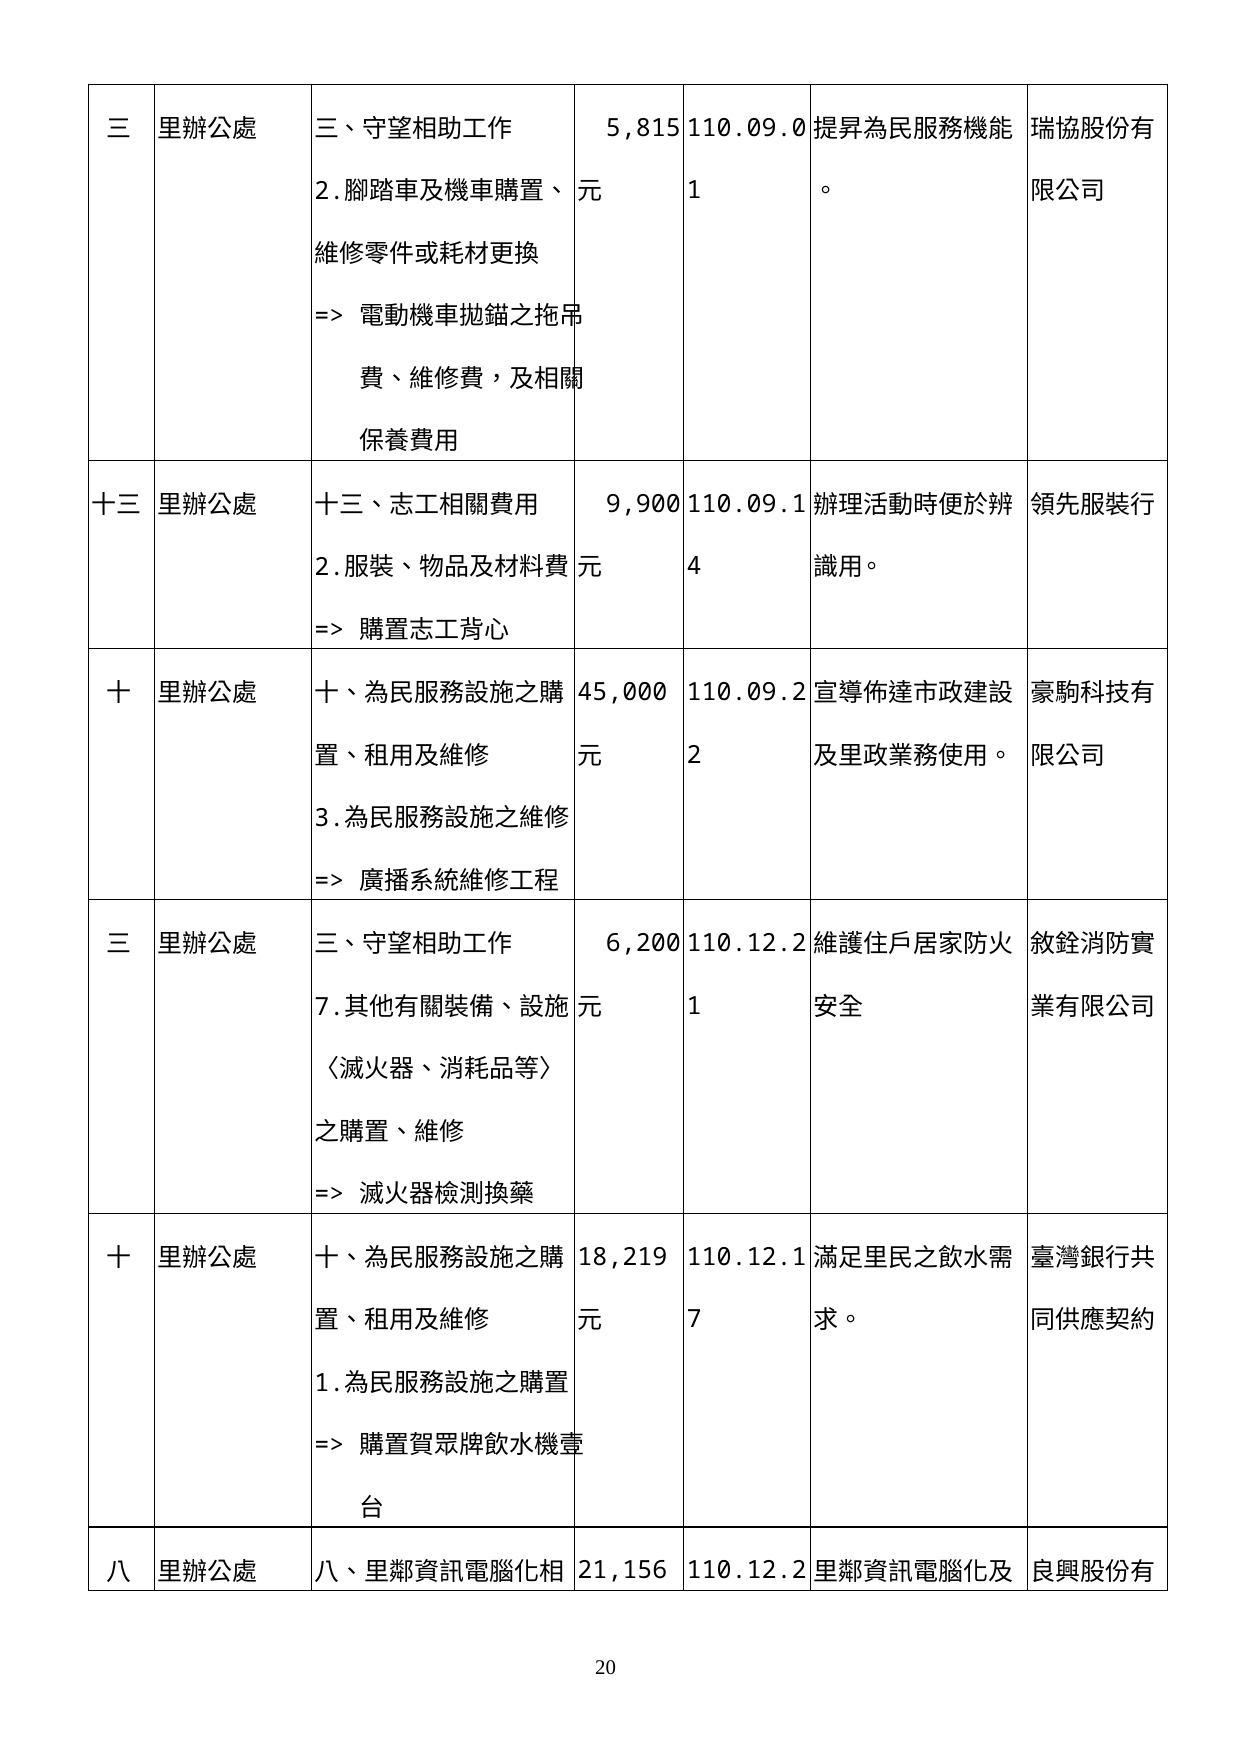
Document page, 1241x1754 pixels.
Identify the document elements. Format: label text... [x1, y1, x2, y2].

table_cell 豪駒科技有限公司 [1028, 649, 1167, 899]
table_cell 十、為民服務設施之購 置、租用及維修 1.為民服務設施之購置 => 購置賀眾牌飲水機壹 台 [312, 1214, 574, 1526]
table_cell 滿足里民之飲水需 求。 [811, 1214, 1027, 1526]
table_cell 宣導佈達市政建設 及里政業務使用。 [811, 649, 1027, 899]
table_cell 里辦公處 [155, 85, 311, 460]
table_cell 18,219元 [575, 1214, 683, 1526]
table_cell 十、為民服務設施之購 置、租用及維修 3.為民服務設施之維修 => 廣播系統維修工程 [312, 649, 574, 899]
table_cell 三、守望相助工作 2.腳踏車及機車購置、 維修零件或耗材更換 => 電動機車拋錨之拖吊 費、維修費，及相關 保養費用 [312, 85, 574, 460]
table_cell 里辦公處 [155, 1214, 311, 1526]
table_cell 9,900元 [575, 461, 683, 648]
table_cell 三 [89, 85, 154, 460]
table_cell 110.09.14 [684, 461, 810, 648]
table_cell 5,815元 [575, 85, 683, 460]
table_cell 110.09.22 [684, 649, 810, 899]
table_cell 110.12.17 [684, 1214, 810, 1526]
table_cell 110.09.01 [684, 85, 810, 460]
table_cell 十三 [89, 461, 154, 648]
table_cell 八、里鄰資訊電腦化相 關設備之設置、升級、 維修零件耗材及電腦網 路月租費等 1.里鄰資訊電腦化相關 設備之設置 => 購置桌上型組裝電腦 壹台 [312, 1528, 574, 1590]
table_cell 良興股份有 [1028, 1528, 1167, 1590]
table_cell 提昇為民服務機能 。 [811, 85, 1027, 460]
table_cell 110.12.21 [684, 900, 810, 1213]
table_cell 45,000元 [575, 649, 683, 899]
table_cell 三 [89, 900, 154, 1213]
table_cell 里鄰資訊電腦化及 [811, 1528, 1027, 1590]
table_cell 十 [89, 1214, 154, 1526]
table_cell 辦理活動時便於辨 識用。 [811, 461, 1027, 648]
table_cell 21,156元 [575, 1528, 683, 1590]
table_cell 十三、志工相關費用 2.服裝、物品及材料費 => 購置志工背心 [312, 461, 574, 648]
table_cell 里辦公處 [155, 461, 311, 648]
table_cell 臺灣銀行共 同供應契約 [1028, 1214, 1167, 1526]
table_cell 領先服裝行 [1028, 461, 1167, 648]
table_cell 里辦公處 [155, 1528, 311, 1590]
table_cell 三、守望相助工作 7.其他有關裝備、設施 〈滅火器、消耗品等〉 之購置、維修 => 滅火器檢測換藥 [312, 900, 574, 1213]
table_cell 里辦公處 [155, 649, 311, 899]
table_cell 敘銓消防實 業有限公司 [1028, 900, 1167, 1213]
table_cell 里辦公處 [155, 900, 311, 1213]
table_cell 八 [89, 1528, 154, 1590]
table_cell 十 [89, 649, 154, 899]
table_cell 110.12.2 [684, 1528, 810, 1590]
table_cell 6,200元 [575, 900, 683, 1213]
table_cell 瑞協股份有限公司 [1028, 85, 1167, 460]
table_cell 維護住戶居家防火 安全 [811, 900, 1027, 1213]
